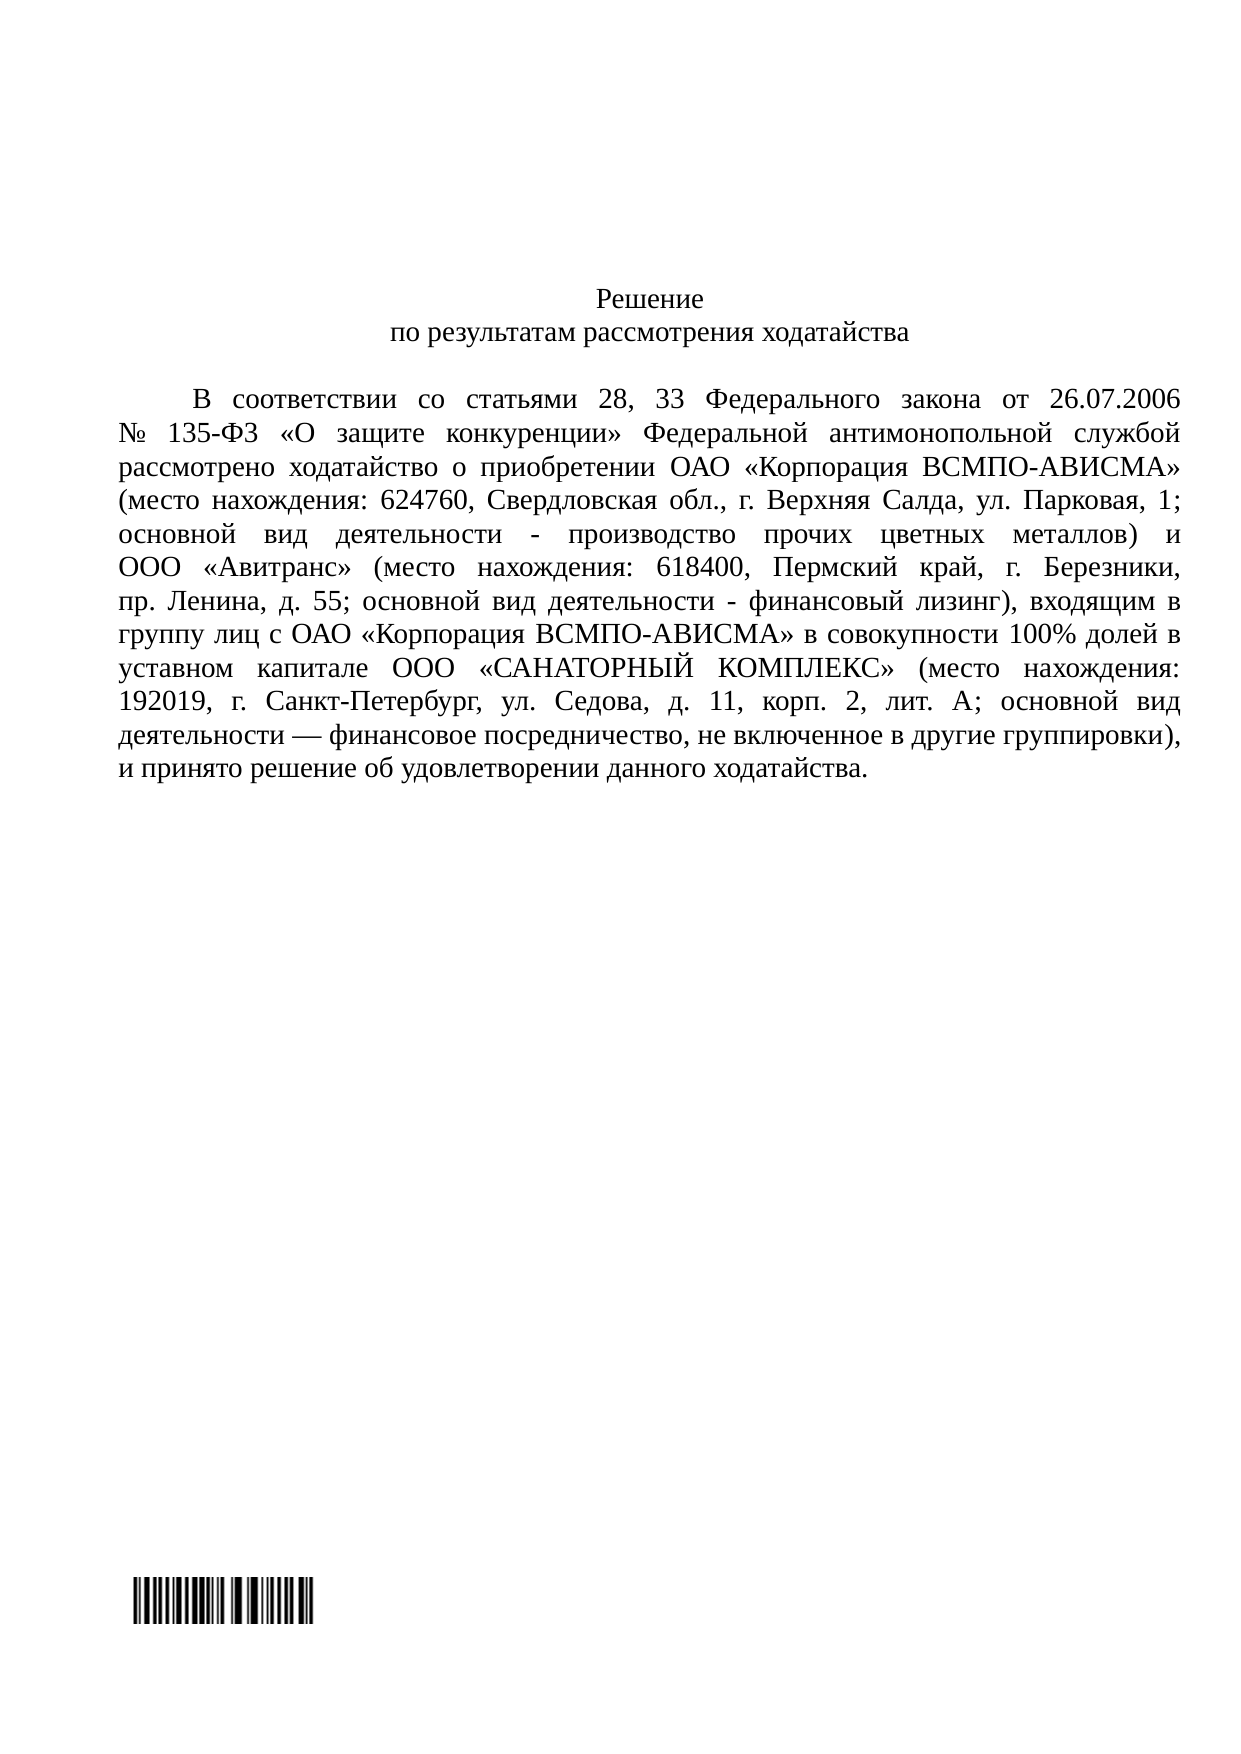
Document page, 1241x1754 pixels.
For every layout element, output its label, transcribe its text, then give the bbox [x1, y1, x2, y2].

text В соответствии со статьями 28, 33 Федерального закона от 26.07.2006 № 135-Ф3 «О защите конкуренции» Федеральной антимонопольной службой рассмотрено ходатайство о приобретении ОАО «Корпорация ВСМПО-АВИСМА» (место нахождения: 624760, Свердловская обл., г. Верхняя Салда, ул. Парковая, 1; основной вид деятельности - производство прочих цветных металлов) и ООО «Авитранс» (место нахождения: 618400, Пермский край, г. Березники, пр. Ленина, д. 55; основной вид деятельности - финансовый лизинг), входящим в группу лиц с ОАО «Корпорация ВСМПО-АВИСМА» в совокупности 100% долей в уставном капитале ООО «САНАТОРНЫЙ КОМПЛЕКС» (место нахождения: 192019, г. Санкт-Петербург, ул. Седова, д. 11, корп. 2, лит. А; основной вид деятельности — финансовое посредничество, не включенное в другие группировки), и принято решение об удовлетворении данного ходатайства. [118, 382, 1181, 784]
text по результатам рассмотрения ходатайства [118, 314, 1181, 348]
picture [118, 1577, 331, 1624]
text Решение [118, 281, 1181, 314]
